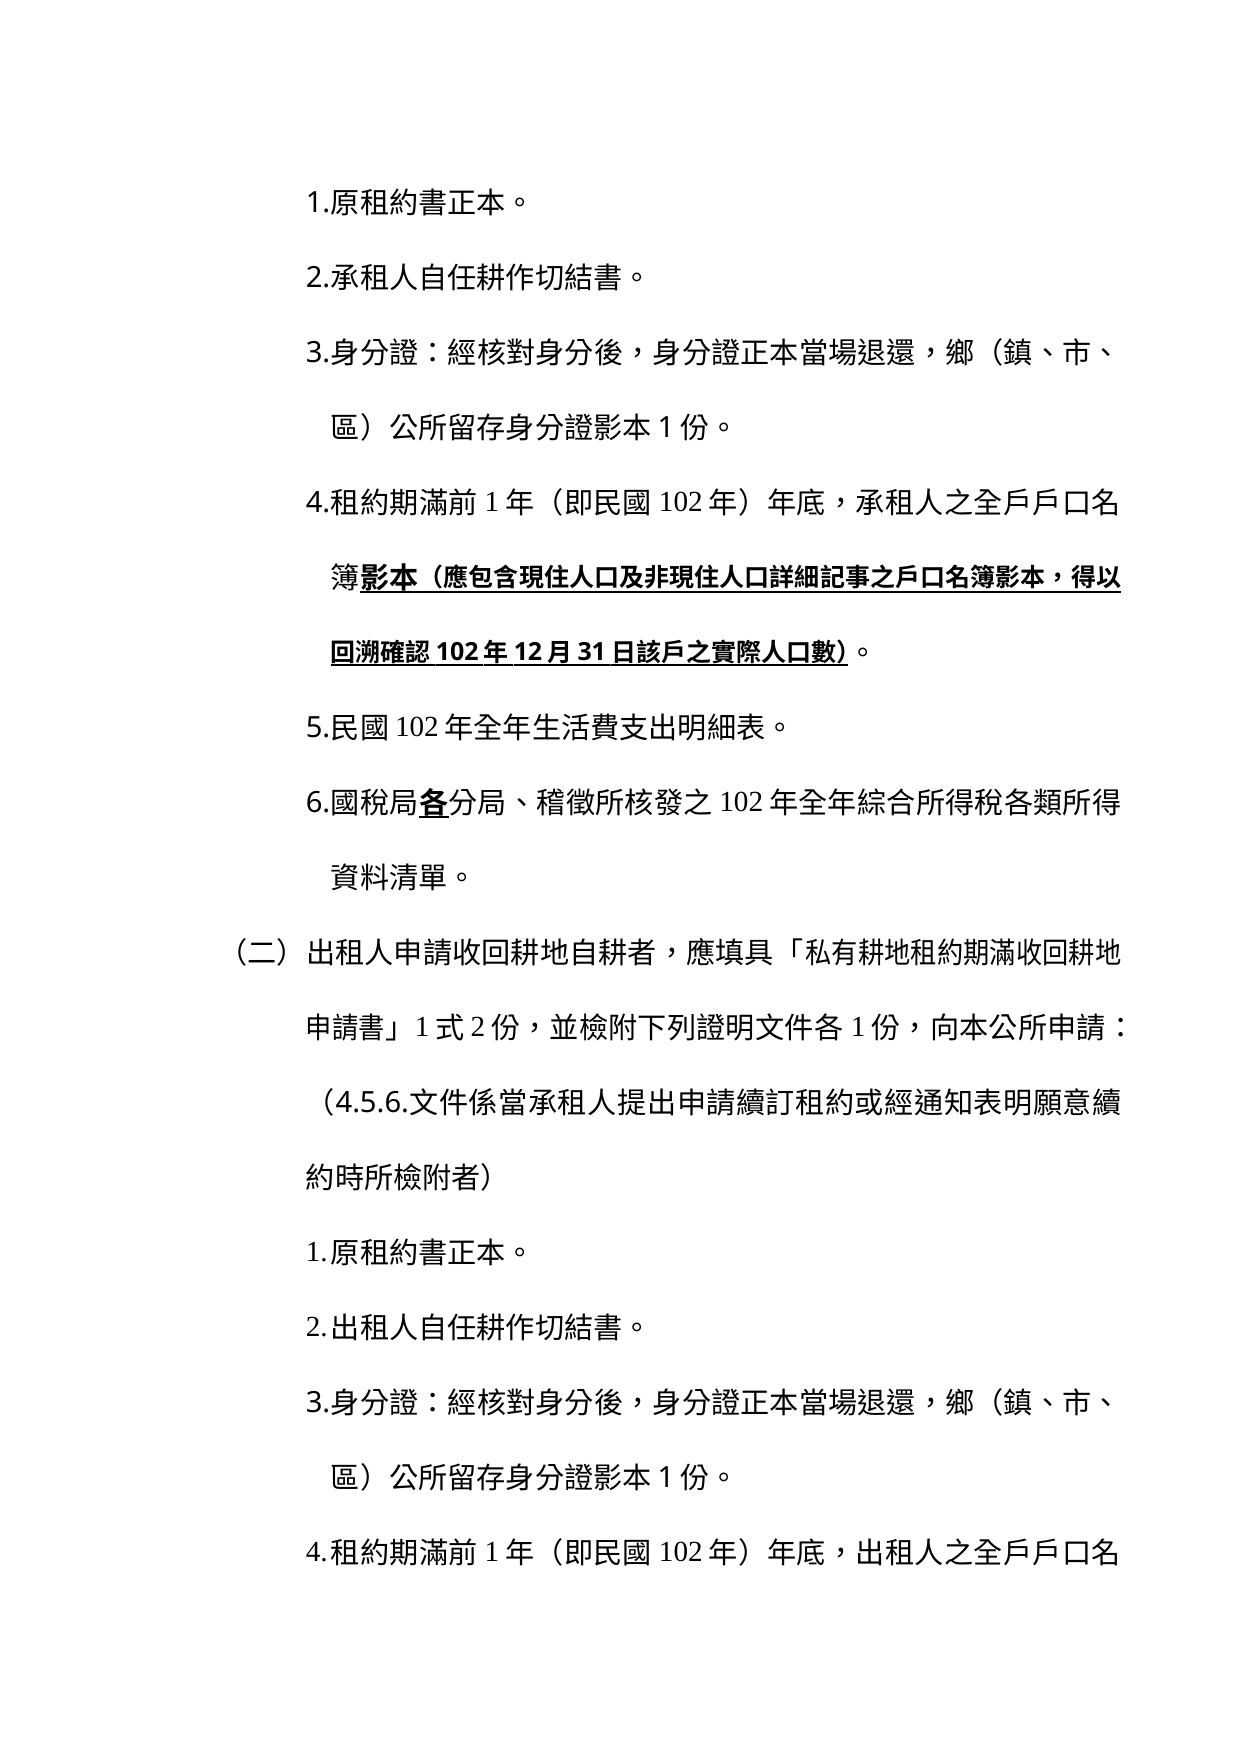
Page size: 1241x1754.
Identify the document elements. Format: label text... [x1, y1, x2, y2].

list 身分證：經核對身分後，身分證正本當場退還，鄉（鎮、市、區）公所留存身分證影本1份。 [306, 313, 1122, 463]
list 出租人自任耕作切結書。 [306, 1288, 1122, 1363]
list 原租約書正本。 [306, 163, 1122, 238]
list 原租約書正本。 [306, 1213, 1122, 1288]
text （二）出租人申請收回耕地自耕者，應填具「私有耕地租約期滿收回耕地申請書」1式2份，並檢附下列證明文件各1份，向本公所申請：（4.5.6.文件係當承租人提出申請續訂租約或經通知表明願意續約時所檢附者） [218, 913, 1122, 1213]
list 民國102年全年生活費支出明細表。 [306, 688, 1122, 763]
list 身分證：經核對身分後，身分證正本當場退還，鄉（鎮、市、區）公所留存身分證影本1份。 [306, 1363, 1122, 1513]
list 國稅局各分局、稽徵所核發之102年全年綜合所得稅各類所得資料清單。 [306, 763, 1122, 913]
list 租約期滿前1年（即民國102年）年底，出租人之全戶戶口名 [306, 1513, 1122, 1588]
list 承租人自任耕作切結書。 [306, 238, 1122, 313]
list 租約期滿前1年（即民國102年）年底，承租人之全戶戶口名簿影本（應包含現住人口及非現住人口詳細記事之戶口名簿影本，得以回溯確認102年12月31日該戶之實際人口數）。 [306, 463, 1122, 688]
